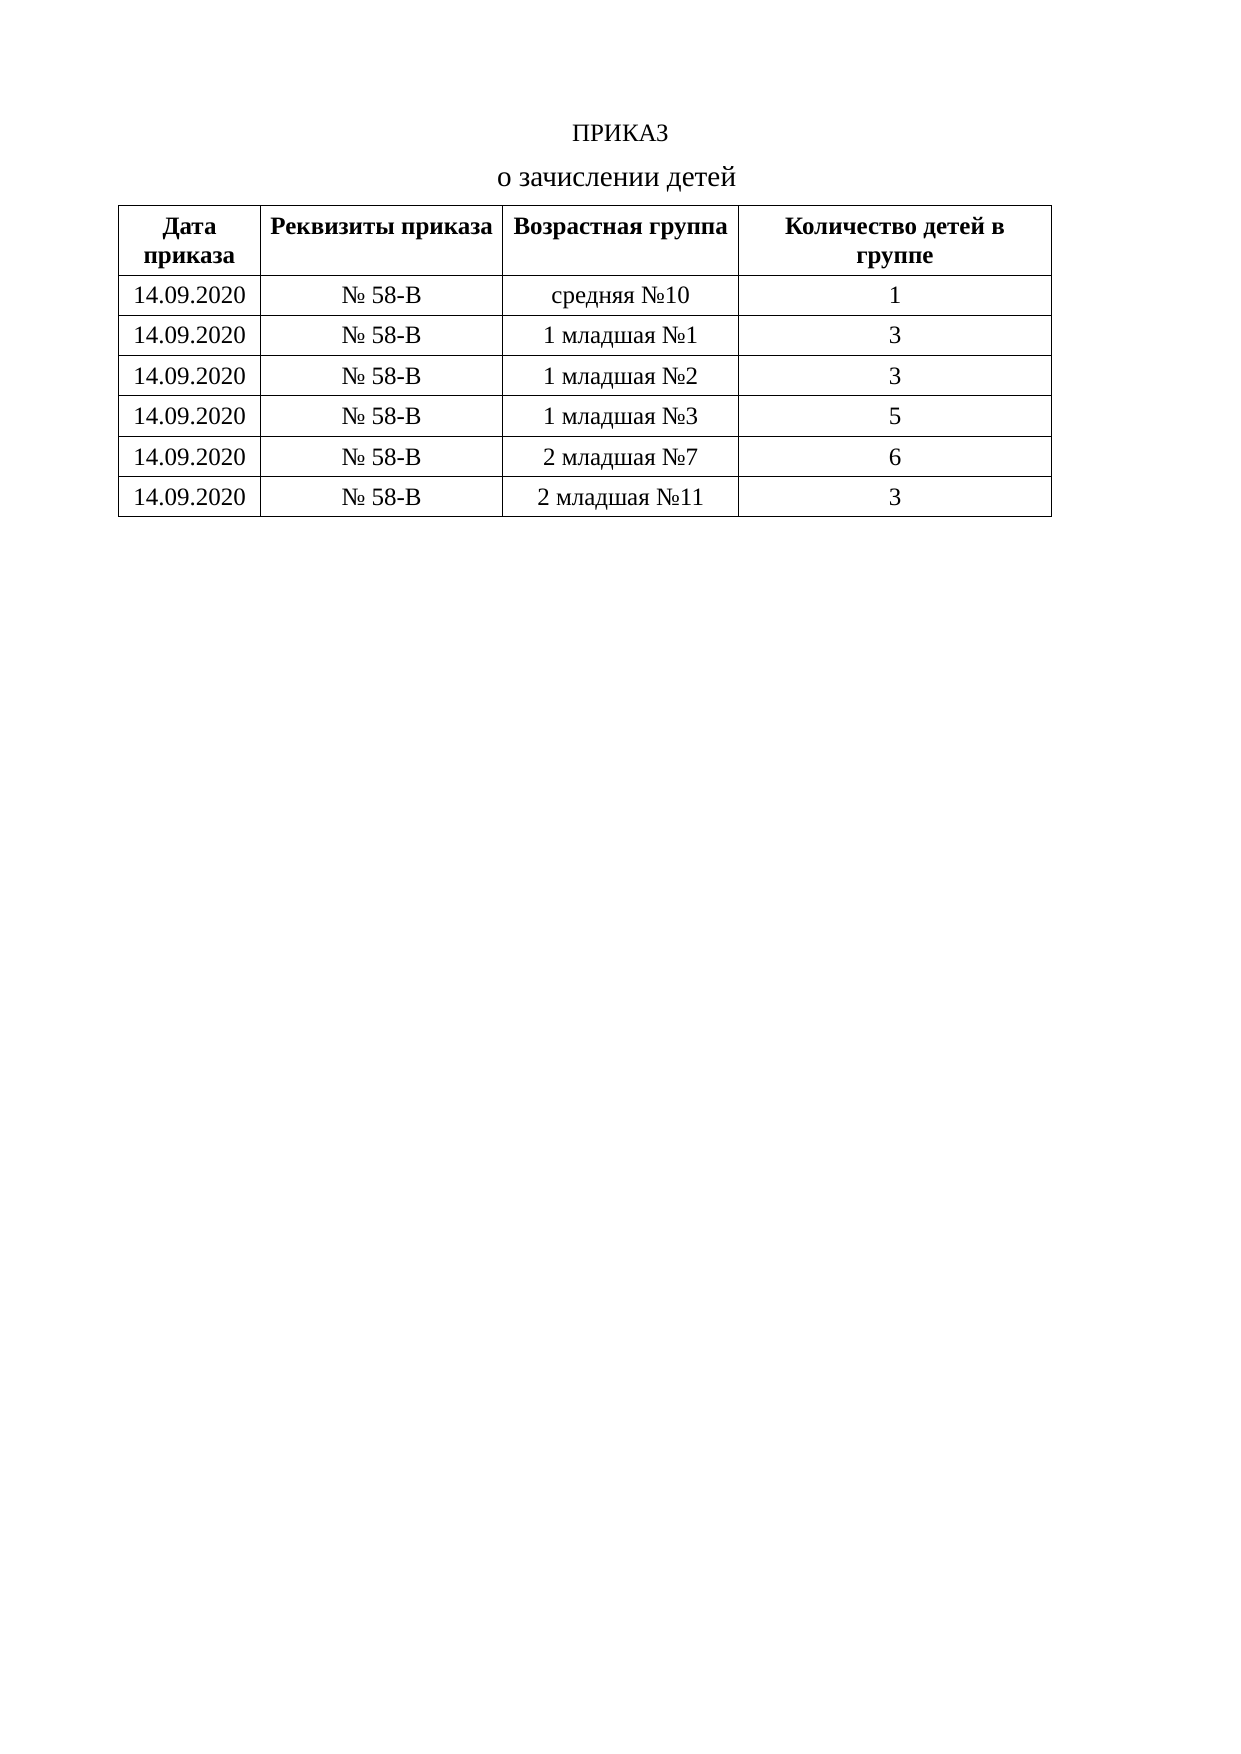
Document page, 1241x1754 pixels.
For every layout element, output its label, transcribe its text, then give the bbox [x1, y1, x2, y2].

table_cell № 58-В [261, 356, 502, 395]
table_cell № 58-В [261, 396, 502, 436]
table_cell 6 [739, 437, 1051, 476]
table_header Дата приказа [119, 206, 260, 274]
table_cell 2 младшая №7 [503, 437, 738, 476]
table_cell 3 [739, 356, 1051, 395]
table_cell 3 [739, 316, 1051, 355]
table_cell № 58-В [261, 316, 502, 355]
table_header Возрастная группа [503, 206, 738, 274]
table_cell 1 [739, 276, 1051, 315]
table_cell 14.09.2020 [119, 276, 260, 315]
text ПРИКАЗ [118, 118, 1122, 147]
table_cell 14.09.2020 [119, 316, 260, 355]
table_cell № 58-В [261, 276, 502, 315]
table_cell 1 младшая №1 [503, 316, 738, 355]
table_header Реквизиты приказа [261, 206, 502, 274]
text о зачислении детей [118, 159, 1122, 193]
table_cell 14.09.2020 [119, 437, 260, 476]
table_cell 14.09.2020 [119, 396, 260, 436]
table_cell 2 младшая №11 [503, 477, 738, 516]
table_cell 3 [739, 477, 1051, 516]
table_cell 14.09.2020 [119, 477, 260, 516]
table_cell 5 [739, 396, 1051, 436]
table_cell № 58-В [261, 477, 502, 516]
table_cell 14.09.2020 [119, 356, 260, 395]
table_cell № 58-В [261, 437, 502, 476]
table_header Количество детей в группе [739, 206, 1051, 274]
table_cell 1 младшая №3 [503, 396, 738, 436]
table_cell 1 младшая №2 [503, 356, 738, 395]
table_cell средняя №10 [503, 276, 738, 315]
